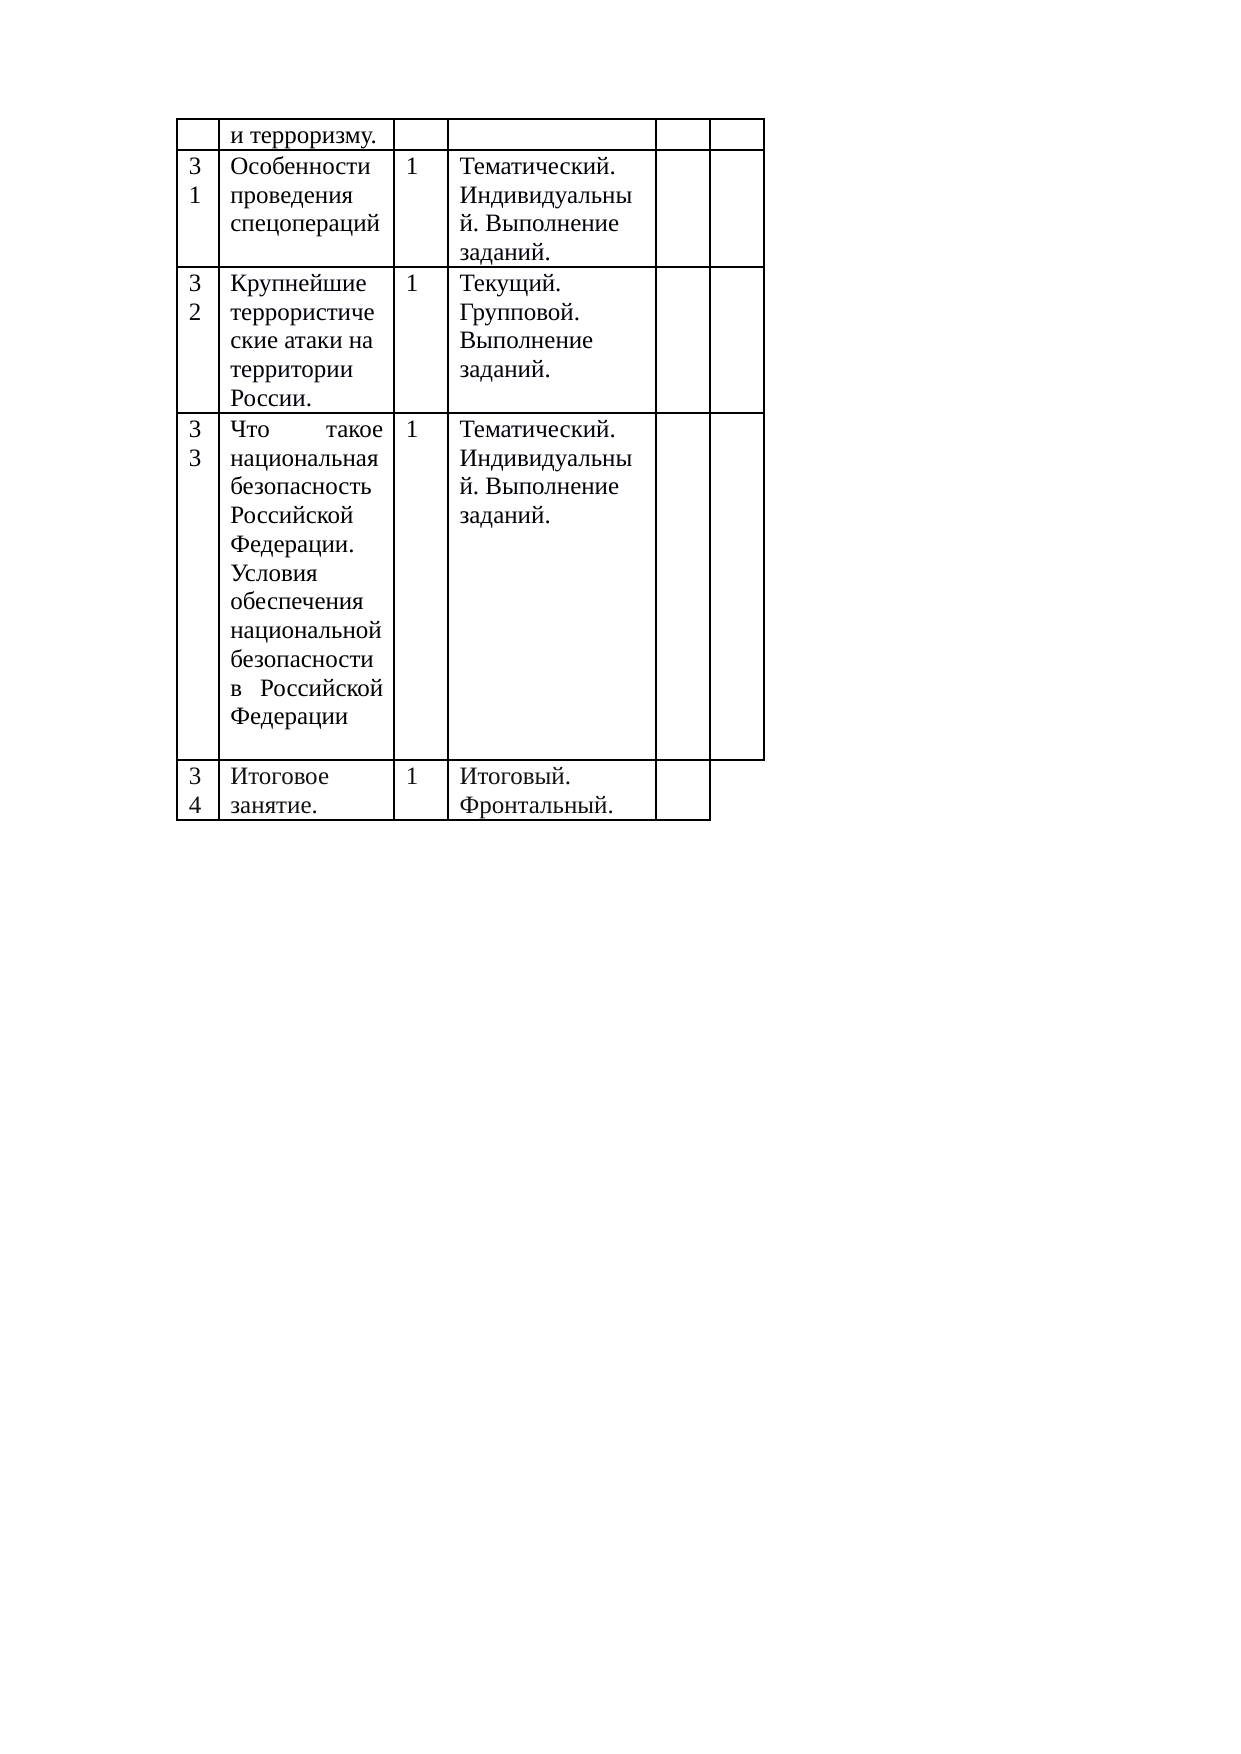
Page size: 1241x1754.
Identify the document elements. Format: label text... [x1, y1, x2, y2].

table_cell [178, 120, 218, 149]
table_cell [711, 761, 764, 818]
table_cell [711, 414, 763, 759]
table_cell Тематический. Индивидуальный. Выполнение заданий. [449, 414, 655, 759]
table_cell 1 [395, 151, 447, 266]
table_cell Что такое национальная безопасность Российской Федерации. Условия обеспечения национальной безопасности в Российской Федерации [220, 414, 393, 759]
table_cell [711, 151, 763, 266]
table_cell 1 [395, 414, 447, 759]
table_cell Итоговое занятие. [220, 761, 393, 818]
table_cell Особенности проведения спецопераций [220, 151, 230, 266]
table_cell [449, 120, 655, 149]
table_cell Текущий. Групповой. Выполнение заданий. [449, 268, 655, 412]
table_cell Особенности проведения спецопераций [383, 151, 393, 266]
table_cell [657, 151, 709, 266]
table_cell Итоговый. Фронтальный. [449, 761, 655, 818]
table_cell 32 [178, 268, 218, 412]
table_cell Крупнейшие террористические атаки на территории России. [220, 268, 393, 412]
table_cell [395, 120, 447, 149]
table_cell [711, 120, 763, 149]
table_cell и терроризму. [220, 120, 393, 149]
table_cell [657, 761, 709, 818]
table_cell 31 [178, 151, 218, 266]
table_cell 34 [178, 761, 218, 818]
table_cell 1 [395, 268, 447, 412]
table_cell 33 [178, 414, 218, 759]
table_cell Тематический. Индивидуальный. Выполнение заданий. [449, 151, 655, 266]
table_cell [657, 268, 709, 412]
table_cell [711, 268, 763, 412]
table_cell [657, 120, 709, 149]
table_cell 1 [395, 761, 447, 818]
table_cell [657, 414, 709, 759]
